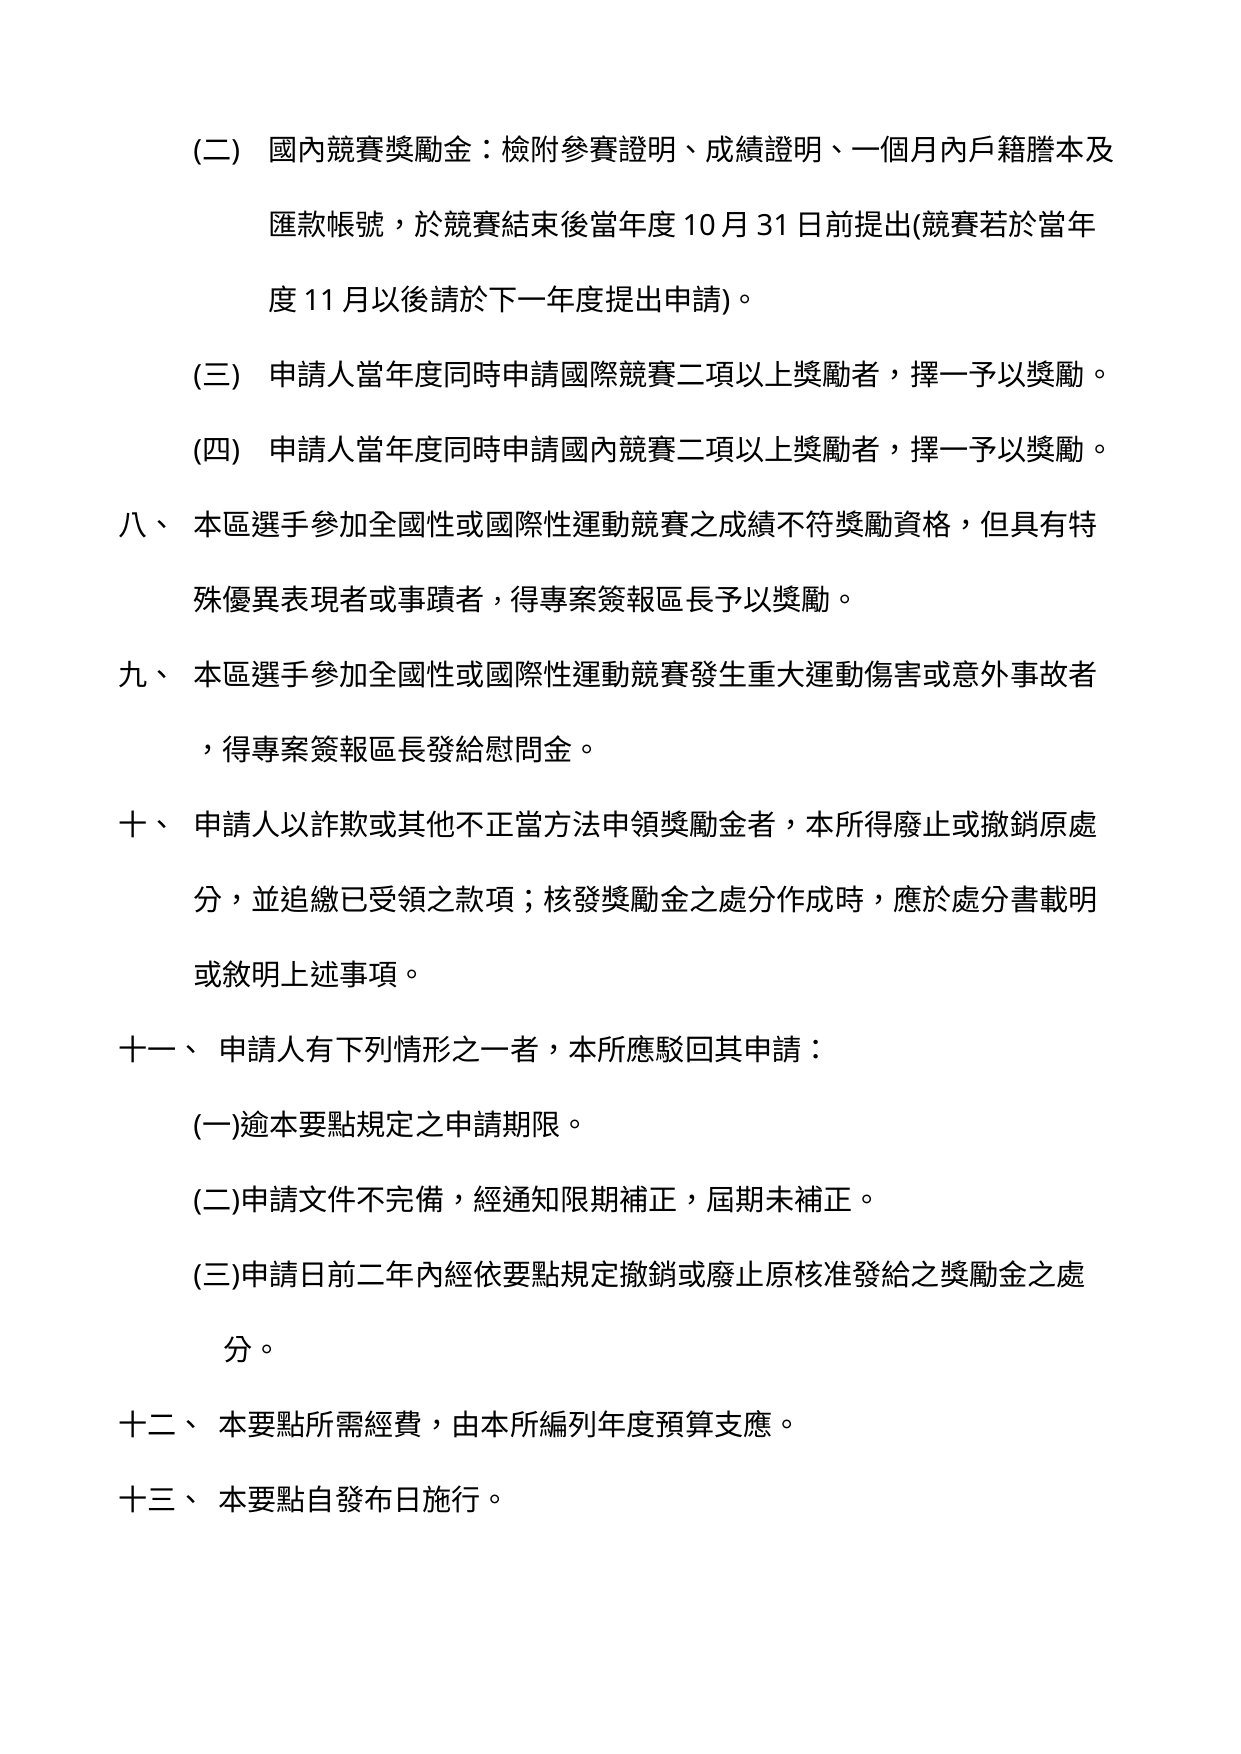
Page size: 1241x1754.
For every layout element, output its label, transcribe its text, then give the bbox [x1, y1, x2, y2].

list 本區選手參加全國性或國際性運動競賽之成績不符獎勵資格，但具有特殊優異表現者或事蹟者，得專案簽報區長予以獎勵。 [118, 479, 1122, 629]
list (三)申請日前二年內經依要點規定撤銷或廢止原核准發給之獎勵金之處 [193, 1229, 1122, 1304]
list 國內競賽獎勵金：檢附參賽證明、成績證明、一個月內戶籍謄本及匯款帳號，於競賽結束後當年度10月31日前提出(競賽若於當年度11月以後請於下一年度提出申請)。 [193, 104, 1122, 329]
list (二)申請文件不完備，經通知限期補正，屆期未補正。 [193, 1154, 1122, 1229]
list 本要點所需經費，由本所編列年度預算支應。 [118, 1379, 1122, 1454]
list 分。 [193, 1304, 1122, 1379]
list 本要點自發布日施行。 [118, 1454, 1122, 1529]
list 分，並追繳已受領之款項；核發獎勵金之處分作成時，應於處分書載明或敘明上述事項。 [193, 854, 1122, 1004]
list (一)逾本要點規定之申請期限。 [193, 1079, 1122, 1154]
list 申請人以詐欺或其他不正當方法申領獎勵金者，本所得廢止或撤銷原處 [118, 779, 1122, 854]
list 申請人當年度同時申請國內競賽二項以上獎勵者，擇一予以獎勵。 [193, 404, 1122, 479]
list 本區選手參加全國性或國際性運動競賽發生重大運動傷害或意外事故者 [118, 629, 1122, 704]
list 申請人有下列情形之一者，本所應駁回其申請： [118, 1004, 1122, 1079]
list 申請人當年度同時申請國際競賽二項以上獎勵者，擇一予以獎勵。 [193, 329, 1122, 404]
list ，得專案簽報區長發給慰問金。 [193, 704, 1122, 779]
